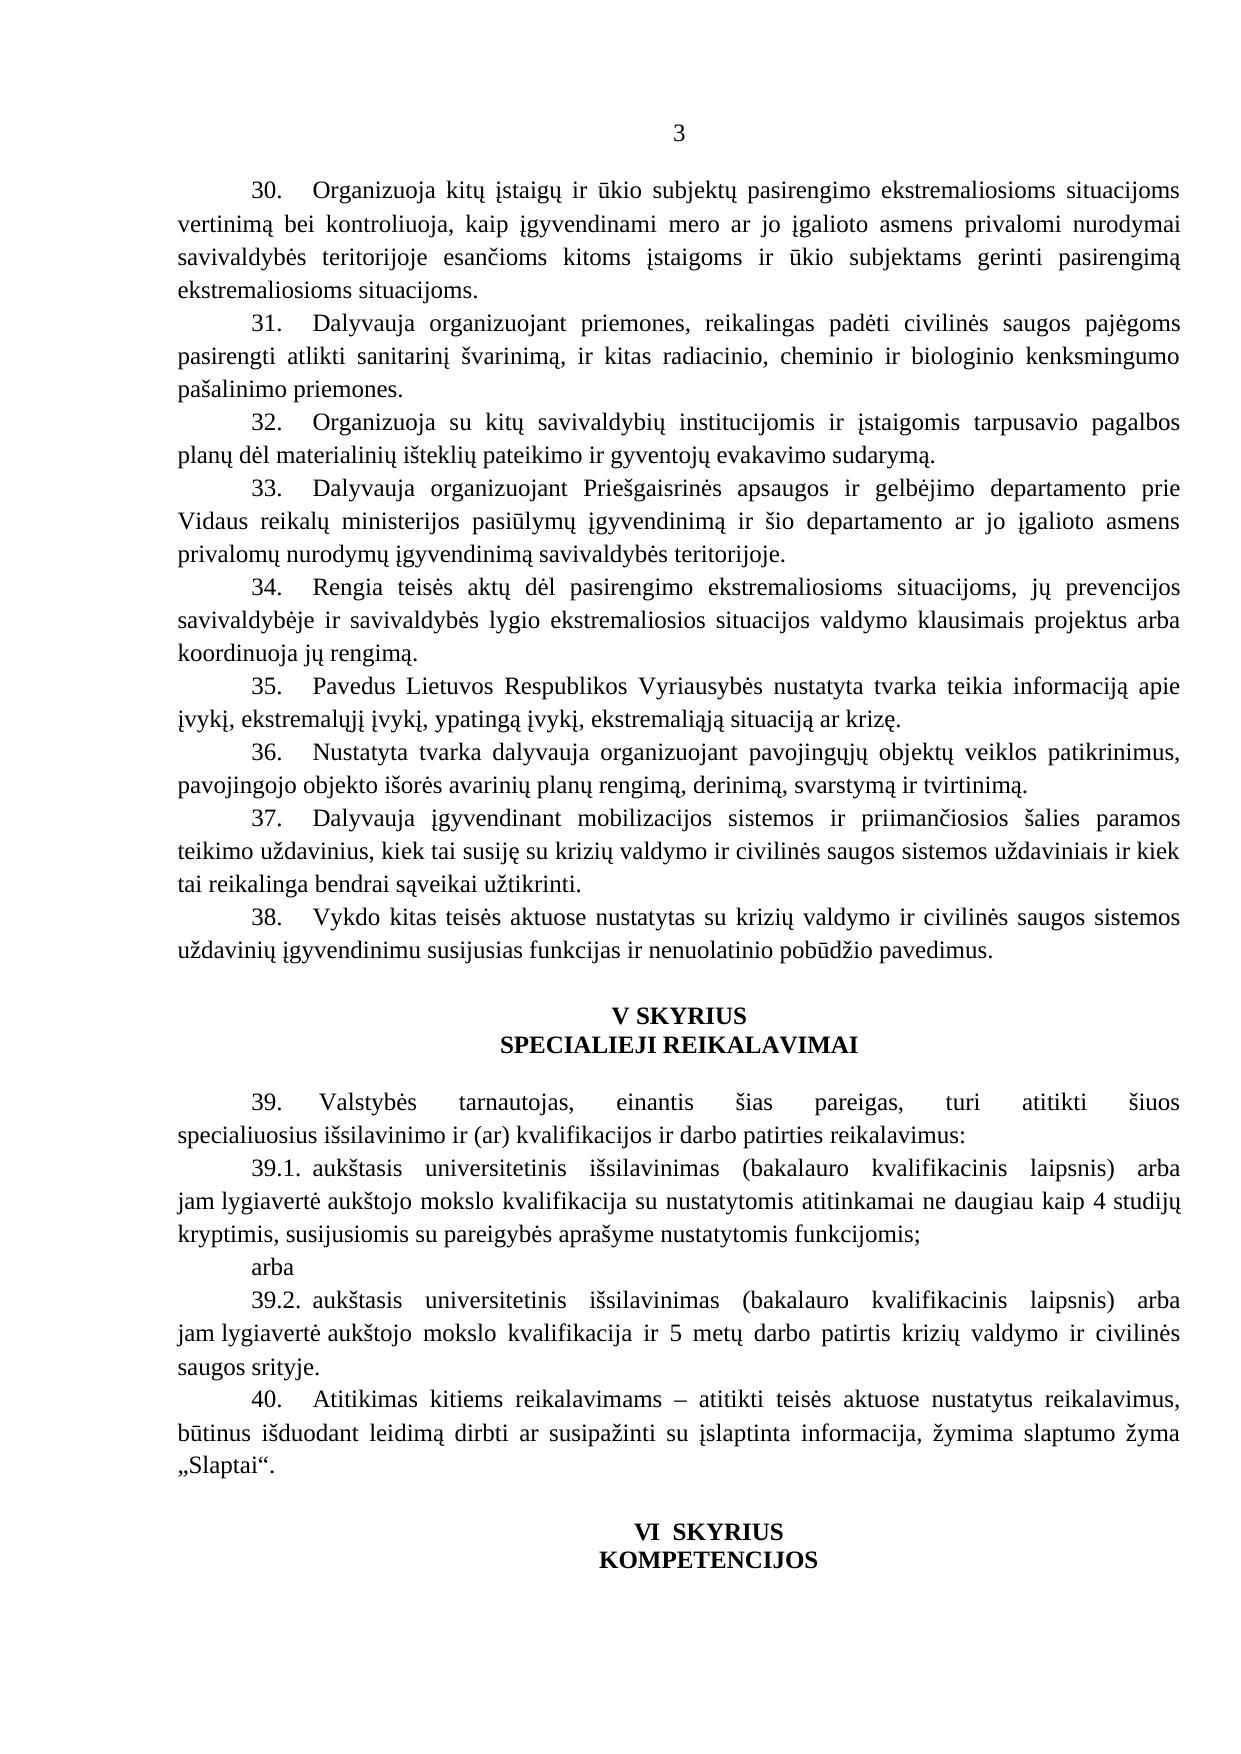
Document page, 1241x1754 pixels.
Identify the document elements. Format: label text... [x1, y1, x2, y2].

text KOMPETENCIJOS [177, 1545, 1181, 1574]
text 32. Organizuoja su kitų savivaldybių institucijomis ir įstaigomis tarpusavio pagalbos planų dėl materialinių išteklių pateikimo ir gyventojų evakavimo sudarymą. [177, 407, 1181, 468]
text arba [251, 1252, 1181, 1281]
text V SKYRIUS [177, 1001, 1181, 1030]
text 39.1. aukštasis universitetinis išsilavinimas (bakalauro kvalifikacinis laipsnis) arba jam lygiavertė aukštojo mokslo kvalifikacija su nustatytomis atitinkamai ne daugiau kaip 4 studijų kryptimis, susijusiomis su pareigybės aprašyme nustatytomis funkcijomis; [177, 1153, 1181, 1248]
text 36. Nustatyta tvarka dalyvauja organizuojant pavojingųjų objektų veiklos patikrinimus, pavojingojo objekto išorės avarinių planų rengimą, derinimą, svarstymą ir tvirtinimą. [177, 737, 1181, 799]
text 38. Vykdo kitas teisės aktuose nustatytas su krizių valdymo ir civilinės saugos sistemos uždavinių įgyvendinimu susijusias funkcijas ir nenuolatinio pobūdžio pavedimus. [177, 902, 1181, 964]
text 35. Pavedus Lietuvos Respublikos Vyriausybės nustatyta tvarka teikia informaciją apie įvykį, ekstremalųjį įvykį, ypatingą įvykį, ekstremaliąją situaciją ar krizę. [177, 671, 1181, 733]
text 40. Atitikimas kitiems reikalavimams – atitikti teisės aktuose nustatytus reikalavimus, būtinus išduodant leidimą dirbti ar susipažinti su įslaptinta informacija, žymima slaptumo žyma „Slaptai“. [177, 1384, 1181, 1479]
text 34. Rengia teisės aktų dėl pasirengimo ekstremaliosioms situacijoms, jų prevencijos savivaldybėje ir savivaldybės lygio ekstremaliosios situacijos valdymo klausimais projektus arba koordinuoja jų rengimą. [177, 572, 1181, 667]
text 30. Organizuoja kitų įstaigų ir ūkio subjektų pasirengimo ekstremaliosioms situacijoms vertinimą bei kontroliuoja, kaip įgyvendinami mero ar jo įgalioto asmens privalomi nurodymai savivaldybės teritorijoje esančioms kitoms įstaigoms ir ūkio subjektams gerinti pasirengimą ekstremaliosioms situacijoms. [177, 176, 1181, 303]
text 39. Valstybės tarnautojas, einantis šias pareigas, turi atitikti šiuos specialiuosius išsilavinimo ir (ar) kvalifikacijos ir darbo patirties reikalavimus: [177, 1087, 1181, 1149]
text 33. Dalyvauja organizuojant Priešgaisrinės apsaugos ir gelbėjimo departamento prie Vidaus reikalų ministerijos pasiūlymų įgyvendinimą ir šio departamento ar jo įgalioto asmens privalomų nurodymų įgyvendinimą savivaldybės teritorijoje. [177, 473, 1181, 568]
text SPECIALIEJI REIKALAVIMAI [177, 1030, 1181, 1059]
text VI SKYRIUS [177, 1517, 1181, 1545]
text 31. Dalyvauja organizuojant priemones, reikalingas padėti civilinės saugos pajėgoms pasirengti atlikti sanitarinį švarinimą, ir kitas radiacinio, cheminio ir biologinio kenksmingumo pašalinimo priemones. [177, 308, 1181, 402]
text 39.2. aukštasis universitetinis išsilavinimas (bakalauro kvalifikacinis laipsnis) arba jam lygiavertė aukštojo mokslo kvalifikacija ir 5 metų darbo patirtis krizių valdymo ir civilinės saugos srityje. [177, 1286, 1181, 1380]
text 37. Dalyvauja įgyvendinant mobilizacijos sistemos ir priimančiosios šalies paramos teikimo uždavinius, kiek tai susiję su krizių valdymo ir civilinės saugos sistemos uždaviniais ir kiek tai reikalinga bendrai sąveikai užtikrinti. [177, 803, 1181, 898]
